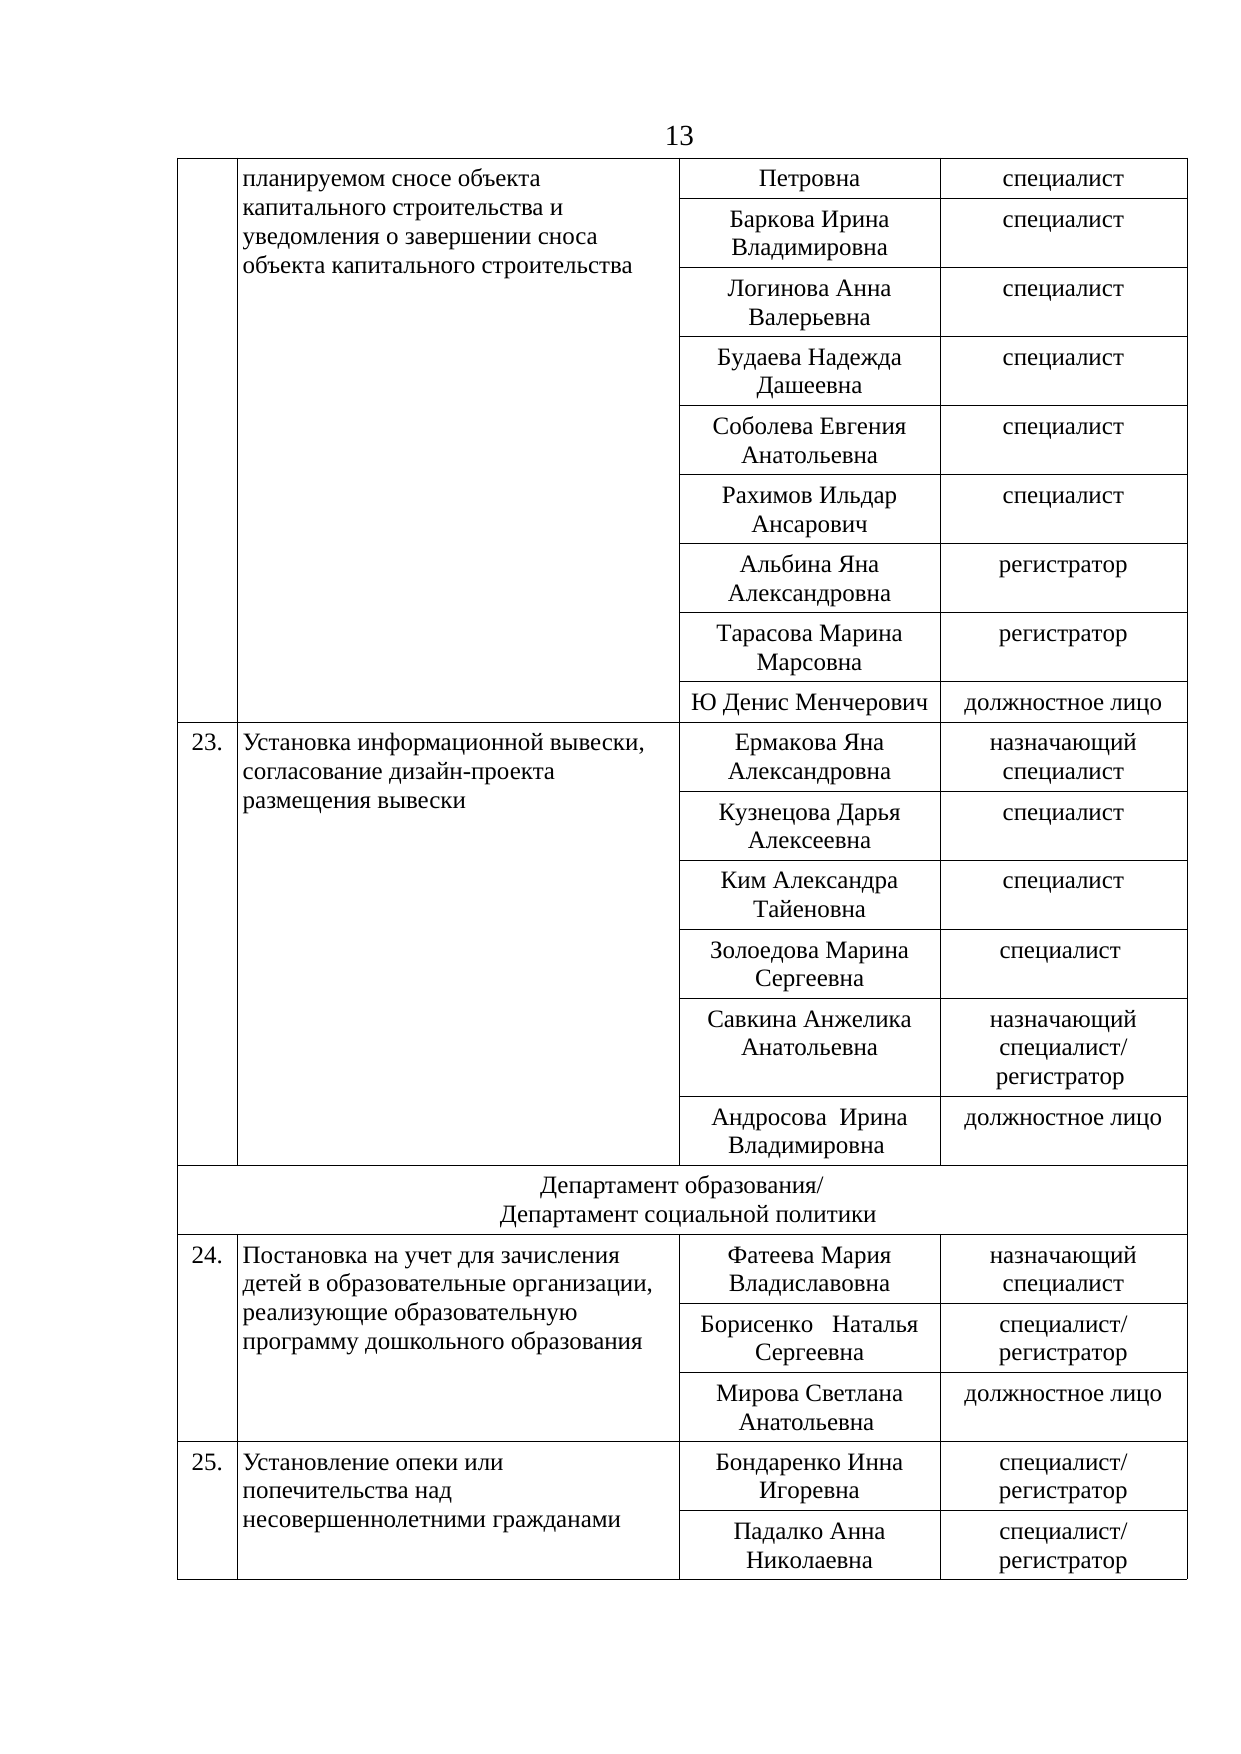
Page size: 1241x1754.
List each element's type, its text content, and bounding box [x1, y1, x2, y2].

table_cell специалист [941, 159, 1187, 198]
table_cell должностное лицо [941, 682, 1187, 722]
table_cell назначающий специалист/ регистратор [941, 999, 1187, 1096]
table_cell 25. [178, 1442, 237, 1579]
table_cell Соболева Евгения Анатольевна [680, 406, 940, 474]
table_cell Установка информационной вывески, согласование дизайн-проекта размещения вывески [238, 723, 679, 1165]
table_cell [178, 159, 237, 722]
table_cell Установление опеки или попечительства над несовершеннолетними гражданами [238, 1442, 679, 1579]
table_cell Постановка на учет для зачисления детей в образовательные организации, реализующие образовательную программу дошкольного образования [238, 1235, 679, 1441]
table_cell Будаева Надежда Дашеевна [680, 337, 940, 405]
table_cell должностное лицо [941, 1373, 1187, 1441]
table_cell Тарасова Марина Марсовна [680, 613, 940, 681]
table_cell должностное лицо [941, 1097, 1187, 1165]
table_cell специалист/регистратор [941, 1442, 1187, 1510]
table_cell специалист [941, 337, 1187, 405]
table_cell специалист [941, 861, 1187, 929]
table_cell специалист [941, 406, 1187, 474]
table_cell назначающий специалист [941, 1235, 1187, 1303]
table_cell Кузнецова Дарья Алексеевна [680, 792, 940, 860]
table_cell Альбина Яна Александровна [680, 544, 940, 612]
table_cell специалист/регистратор [941, 1304, 1187, 1372]
table_cell Андросова Ирина Владимировна [680, 1097, 940, 1165]
table_cell Ермакова Яна Александровна [680, 723, 940, 791]
table_cell Ю Денис Менчерович [680, 682, 940, 722]
table_cell регистратор [941, 544, 1187, 612]
table_cell специалист [941, 930, 1187, 998]
table_cell Падалко Анна Николаевна [680, 1511, 940, 1579]
table_cell Рахимов Ильдар Ансарович [680, 475, 940, 543]
table_cell регистратор [941, 613, 1187, 681]
table_cell специалист [941, 475, 1187, 543]
table_cell Петровна [680, 159, 940, 198]
table_cell Савкина Анжелика Анатольевна [680, 999, 940, 1096]
table_cell Бондаренко Инна Игоревна [680, 1442, 940, 1510]
table_cell 23. [178, 723, 237, 1165]
table_cell назначающий специалист [941, 723, 1187, 791]
table_cell специалист/регистратор [941, 1511, 1187, 1579]
table_cell специалист [941, 792, 1187, 860]
table_cell Мирова Светлана Анатольевна [680, 1373, 940, 1441]
table_cell 24. [178, 1235, 237, 1441]
table_cell Логинова Анна Валерьевна [680, 268, 940, 336]
table_cell специалист [941, 268, 1187, 336]
table_cell Баркова Ирина Владимировна [680, 199, 940, 267]
table_cell Департамент образования/ Департамент социальной политики [178, 1166, 1187, 1234]
table_cell Фатеева Мария Владиславовна [680, 1235, 940, 1303]
table_cell специалист [941, 199, 1187, 267]
table_cell Золоедова Марина Сергеевна [680, 930, 940, 998]
table_cell Ким Александра Тайеновна [680, 861, 940, 929]
table_cell планируемом сносе объекта капитального строительства и уведомления о завершении сноса объекта капитального строительства [238, 159, 679, 722]
table_cell Борисенко Наталья Сергеевна [680, 1304, 940, 1372]
